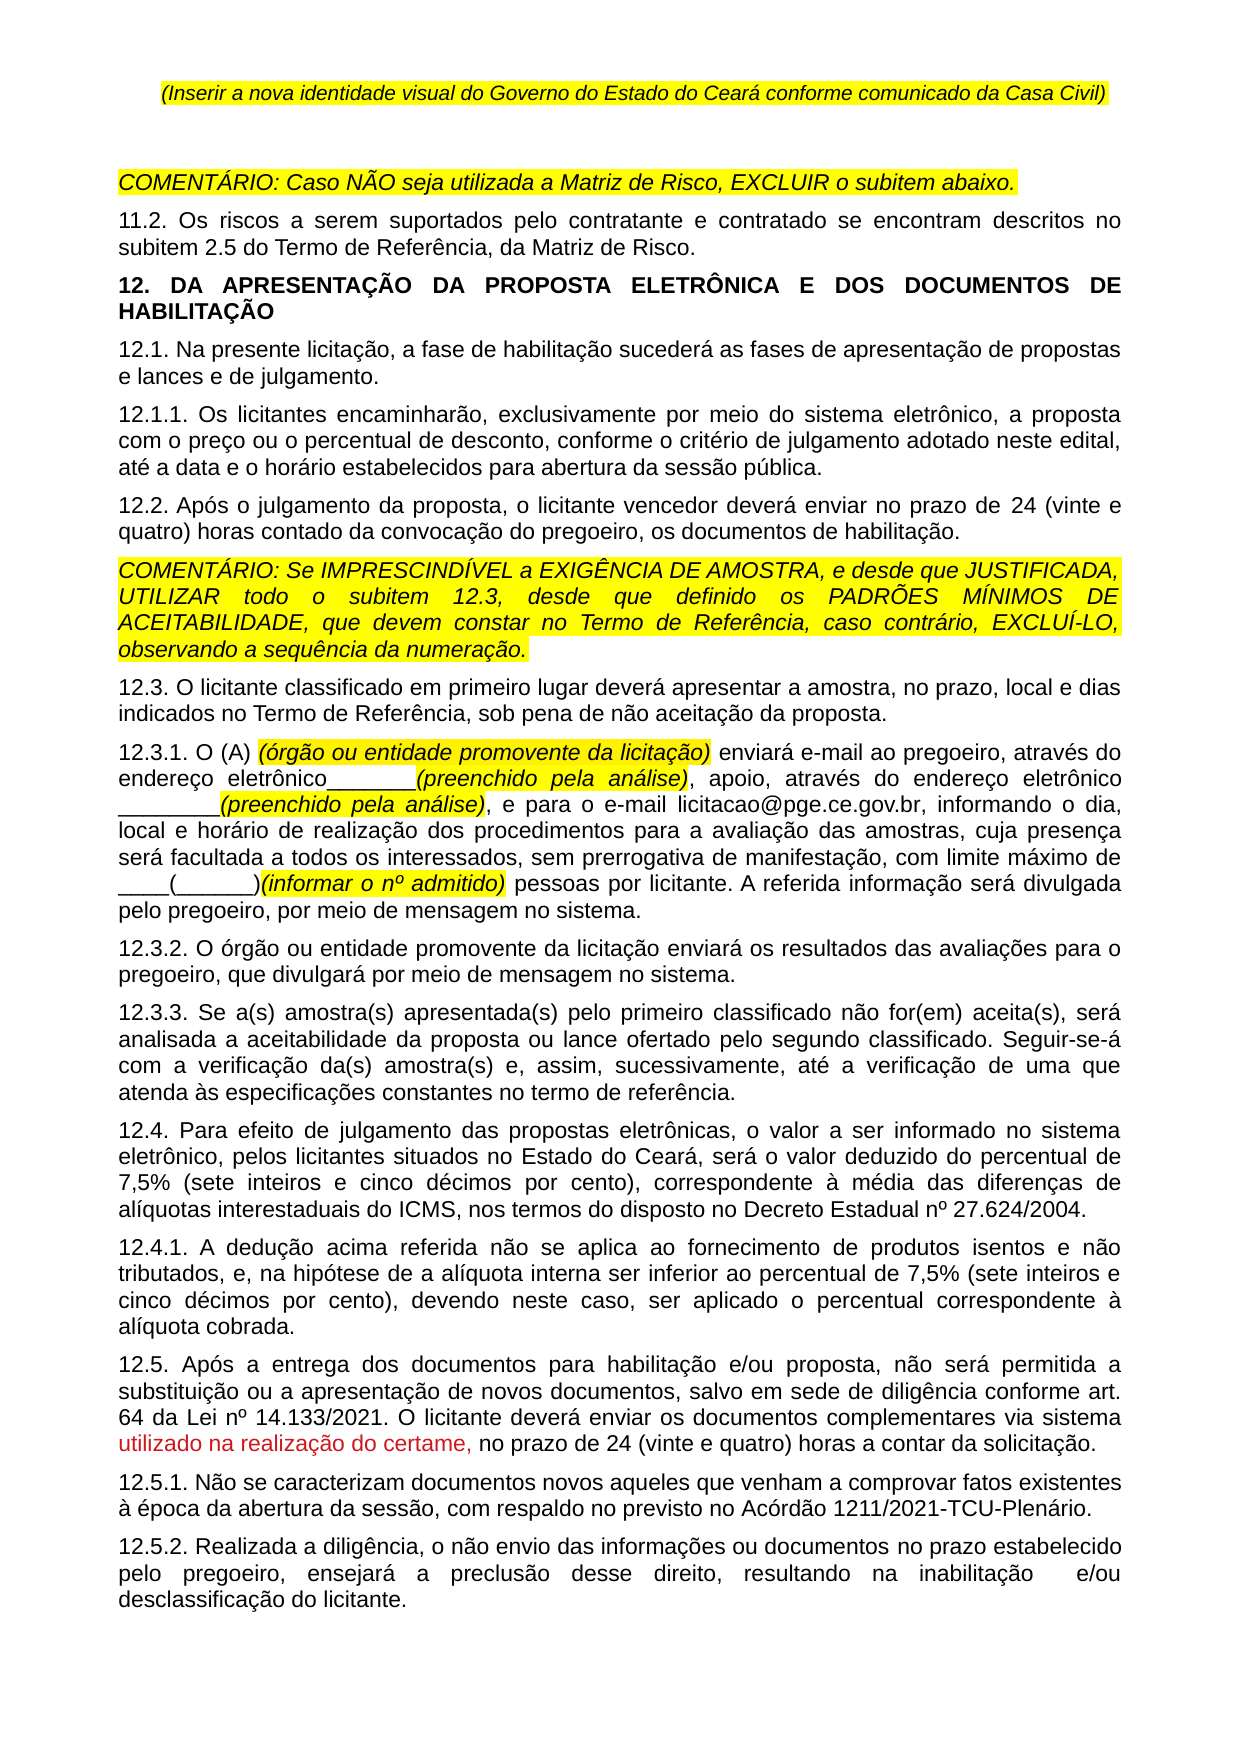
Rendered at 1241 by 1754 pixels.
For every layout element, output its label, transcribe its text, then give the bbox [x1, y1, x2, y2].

text 12.5. Após a entrega dos documentos para habilitação e/ou proposta, não será permitida a substituição ou a apresentação de novos documentos, salvo em sede de diligência conforme art. 64 da Lei nº 14.133/2021. O licitante deverá enviar os documentos complementares via sistema utilizado na realização do certame, no prazo de 24 (vinte e quatro) horas a contar da solicitação. [118, 1351, 1122, 1457]
text 12.3. O licitante classificado em primeiro lugar deverá apresentar a amostra, no prazo, local e dias indicados no Termo de Referência, sob pena de não aceitação da proposta. [118, 674, 1122, 727]
text 12.3.1. O (A) (órgão ou entidade promovente da licitação) enviará e-mail ao pregoeiro, através do endereço eletrônico_______(preenchido pela análise), apoio, através do endereço eletrônico ________(preenchido pela análise), e para o e-mail licitacao@pge.ce.gov.br, informando o dia, local e horário de realização dos procedimentos para a avaliação das amostras, cuja presença será facultada a todos os interessados, sem prerrogativa de manifestação, com limite máximo de ____(______)(informar o nº admitido) pessoas por licitante. A referida informação será divulgada pelo pregoeiro, por meio de mensagem no sistema. [118, 738, 1122, 923]
text COMENTÁRIO: Se IMPRESCINDÍVEL a EXIGÊNCIA DE AMOSTRA, e desde que JUSTIFICADA, UTILIZAR todo o subitem 12.3, desde que definido os PADRÕES MÍNIMOS DE ACEITABILIDADE, que devem constar no Termo de Referência, caso contrário, EXCLUÍ-LO, observando a sequência da numeração. [118, 557, 1122, 662]
text 12.3.3. Se a(s) amostra(s) apresentada(s) pelo primeiro classificado não for(em) aceita(s), será analisada a aceitabilidade da proposta ou lance ofertado pelo segundo classificado. Seguir-se-á com a verificação da(s) amostra(s) e, assim, sucessivamente, até a verificação de uma que atenda às especificações constantes no termo de referência. [118, 999, 1122, 1105]
text 11.2. Os riscos a serem suportados pelo contratante e contratado se encontram descritos no subitem 2.5 do Termo de Referência, da Matriz de Risco. [118, 207, 1122, 260]
text 12.1.1. Os licitantes encaminharão, exclusivamente por meio do sistema eletrônico, a proposta com o preço ou o percentual de desconto, conforme o critério de julgamento adotado neste edital, até a data e o horário estabelecidos para abertura da sessão pública. [118, 401, 1122, 480]
text 12.2. Após o julgamento da proposta, o licitante vencedor deverá enviar no prazo de 24 (vinte e quatro) horas contado da convocação do pregoeiro, os documentos de habilitação. [118, 492, 1122, 545]
text 12.3.2. O órgão ou entidade promovente da licitação enviará os resultados das avaliações para o pregoeiro, que divulgará por meio de mensagem no sistema. [118, 935, 1122, 987]
text 12.1. Na presente licitação, a fase de habilitação sucederá as fases de apresentação de propostas e lances e de julgamento. [118, 336, 1122, 389]
text 12.4.1. A dedução acima referida não se aplica ao fornecimento de produtos isentos e não tributados, e, na hipótese de a alíquota interna ser inferior ao percentual de 7,5% (sete inteiros e cinco décimos por cento), devendo neste caso, ser aplicado o percentual correspondente à alíquota cobrada. [118, 1234, 1122, 1339]
text 12.5.2. Realizada a diligência, o não envio das informações ou documentos no prazo estabelecido pelo pregoeiro, ensejará a preclusão desse direito, resultando na inabilitação e/ou desclassificação do licitante. [118, 1533, 1122, 1612]
text COMENTÁRIO: Caso NÃO seja utilizada a Matriz de Risco, EXCLUIR o subitem abaixo. [118, 169, 1122, 195]
text 12.4. Para efeito de julgamento das propostas eletrônicas, o valor a ser informado no sistema eletrônico, pelos licitantes situados no Estado do Ceará, será o valor deduzido do percentual de 7,5% (sete inteiros e cinco décimos por cento), correspondente à média das diferenças de alíquotas interestaduais do ICMS, nos termos do disposto no Decreto Estadual nº 27.624/2004. [118, 1117, 1122, 1222]
text 12. DA APRESENTAÇÃO DA PROPOSTA ELETRÔNICA E DOS DOCUMENTOS DE HABILITAÇÃO [118, 272, 1122, 324]
text 12.5.1. Não se caracterizam documentos novos aqueles que venham a comprovar fatos existentes à época da abertura da sessão, com respaldo no previsto no Acórdão 1211/2021-TCU-Plenário. [118, 1468, 1122, 1521]
